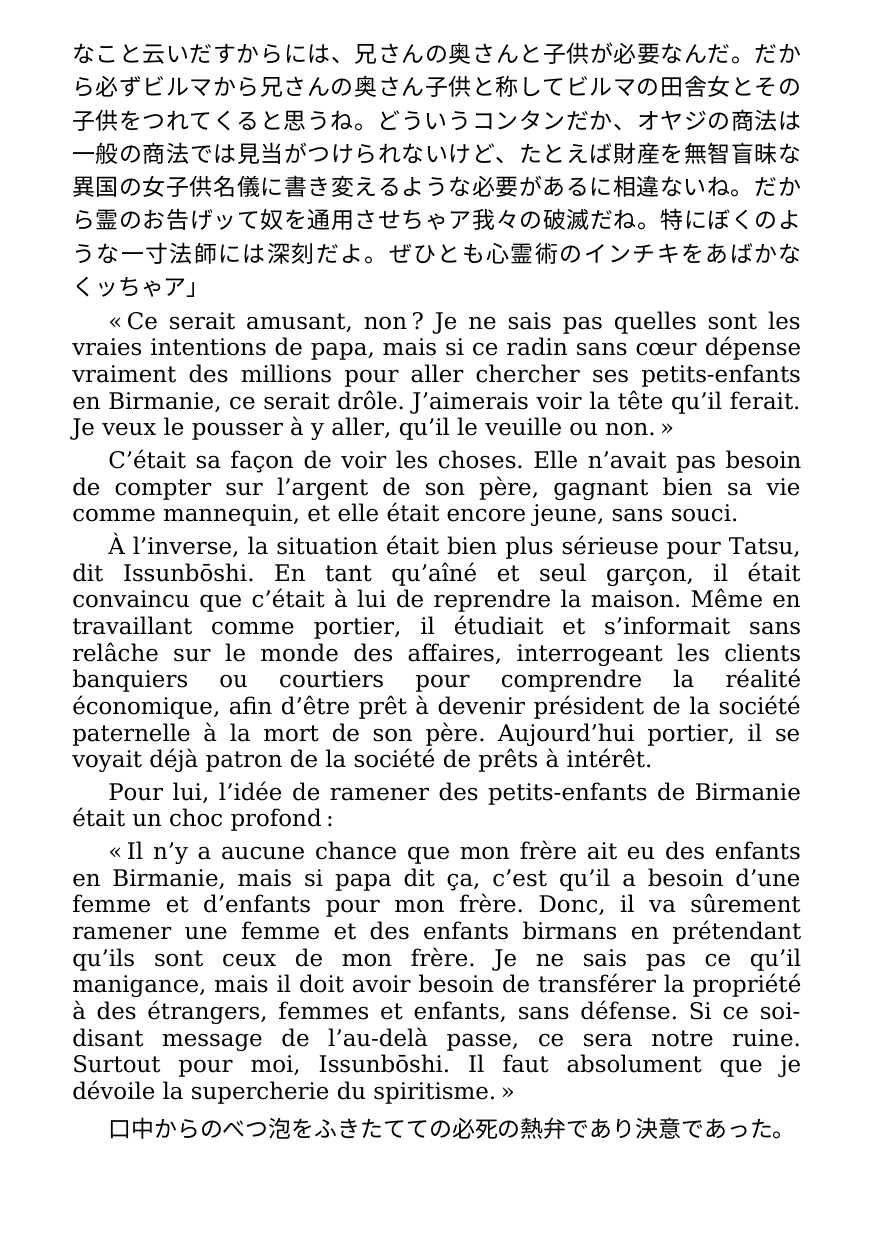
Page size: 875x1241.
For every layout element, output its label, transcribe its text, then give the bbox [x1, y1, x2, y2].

text Pour lui, l’idée de ramener des petits-enfants de Birmanie était un choc profond : [72, 779, 802, 832]
text À l’inverse, la situation était bien plus sérieuse pour Tatsu, dit Issunbōshi. En tant qu’aîné et seul garçon, il était convaincu que c’était à lui de reprendre la maison. Même en travaillant comme portier, il étudiait et s’informait sans relâche sur le monde des affaires, interrogeant les clients banquiers ou courtiers pour comprendre la réalité économique, afin d’être prêt à devenir président de la société paternelle à la mort de son père. Aujourd’hui portier, il se voyait déjà patron de la société de prêts à intérêt. [72, 533, 802, 773]
text « Ce serait amusant, non ? Je ne sais pas quelles sont les vraies intentions de papa, mais si ce radin sans cœur dépense vraiment des millions pour aller chercher ses petits-enfants en Birmanie, ce serait drôle. J’aimerais voir la tête qu’il ferait. Je veux le pousser à y aller, qu’il le veuille ou non. » [72, 308, 802, 441]
text 口中からのべつ泡をふきたてての必死の熱弁であり決意であった。 [72, 1111, 802, 1144]
text なこと云いだすからには、兄さんの奥さんと子供が必要なんだ。だから必ずビルマから兄さんの奥さん子供と称してビルマの田舎女とその子供をつれてくると思うね。どういうコンタンだか、オヤジの商法は一般の商法では見当がつけられないけど、たとえば財産を無智盲昧な異国の女子供名儀に書き変えるような必要があるに相違ないね。だから霊のお告げッて奴を通用させちゃア我々の破滅だね。特にぼくのような一寸法師には深刻だよ。ぜひとも心霊術のインチキをあばかなくッちゃア」 [72, 36, 802, 302]
text « Il n’y a aucune chance que mon frère ait eu des enfants en Birmanie, mais si papa dit ça, c’est qu’il a besoin d’une femme et d’enfants pour mon frère. Donc, il va sûrement ramener une femme et des enfants birmans en prétendant qu’ils sont ceux de mon frère. Je ne sais pas ce qu’il manigance, mais il doit avoir besoin de transférer la propriété à des étrangers, femmes et enfants, sans défense. Si ce soi-disant message de l’au-delà passe, ce sera notre ruine. Surtout pour moi, Issunbōshi. Il faut absolument que je dévoile la supercherie du spiritisme. » [72, 838, 802, 1105]
text C’était sa façon de voir les choses. Elle n’avait pas besoin de compter sur l’argent de son père, gagnant bien sa vie comme mannequin, et elle était encore jeune, sans souci. [72, 447, 802, 527]
